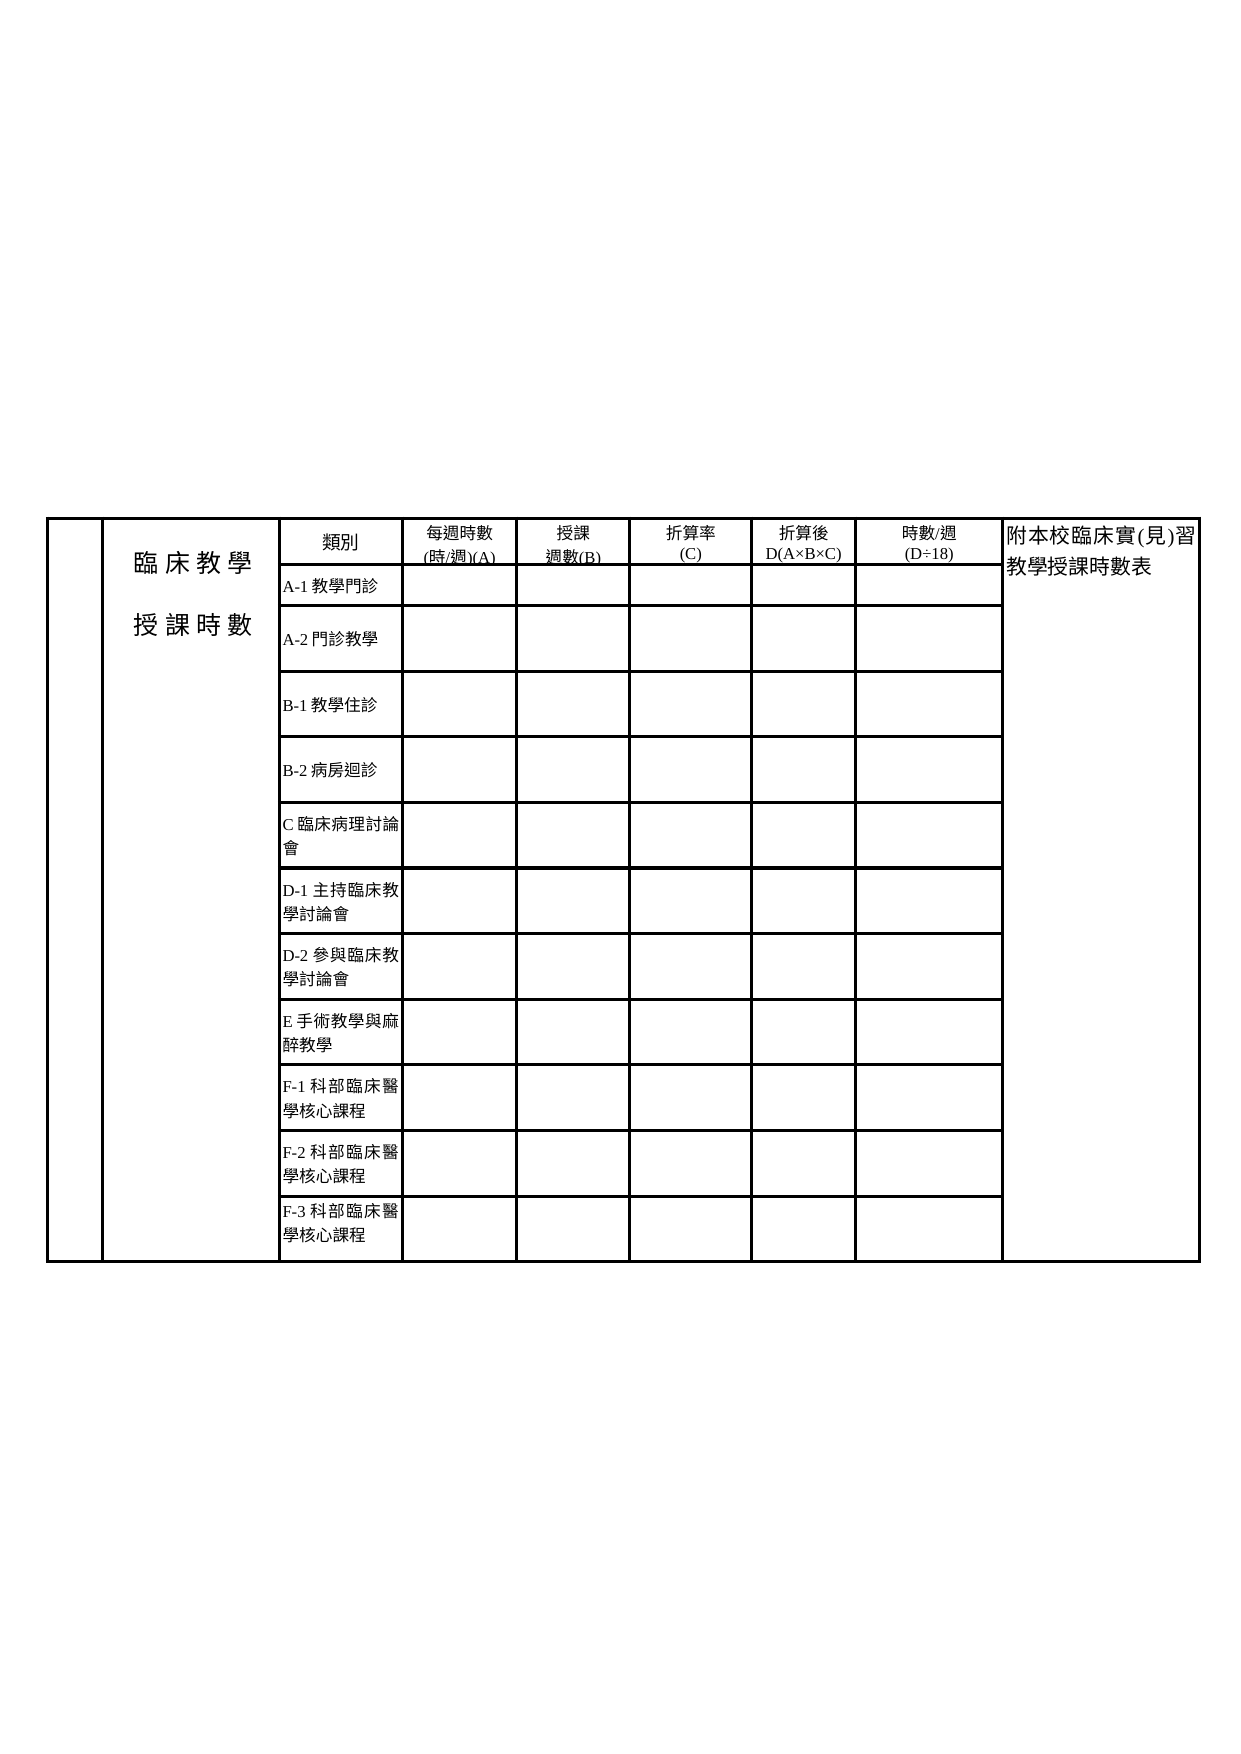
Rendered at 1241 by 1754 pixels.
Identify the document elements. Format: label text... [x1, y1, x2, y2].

table_cell E手術教學與麻醉教學 [281, 1001, 401, 1063]
table_cell [631, 673, 750, 735]
table_cell 類別 [281, 520, 401, 563]
table_cell [857, 1066, 1001, 1129]
table_cell B-2病房迴診 [281, 738, 401, 801]
table_cell F-1科部臨床醫學核心課程 [281, 1066, 401, 1129]
table_cell [857, 935, 1001, 998]
table_cell [518, 1066, 628, 1129]
table_cell F-2科部臨床醫學核心課程 [281, 1132, 401, 1194]
table_cell [631, 935, 750, 998]
table_cell [753, 738, 854, 801]
table_cell [631, 607, 750, 669]
table_cell [518, 566, 628, 604]
table_cell B-1教學住診 [281, 673, 401, 735]
table_cell D-1主持臨床教學討論會 [281, 870, 401, 932]
table_cell 附本校臨床實(見)習教學授課時數表 [1004, 520, 1198, 1260]
table_cell 新 聘 教 師 資 料 [49, 520, 101, 1260]
table_cell [404, 738, 515, 801]
table_cell [753, 1198, 854, 1260]
table_cell [518, 870, 628, 932]
table_cell [857, 870, 1001, 932]
table_cell [857, 1001, 1001, 1063]
table_cell [753, 1001, 854, 1063]
table_cell [404, 935, 515, 998]
table_cell D-2參與臨床教學討論會 [281, 935, 401, 998]
table_cell 折算後 D(A×B×C) [753, 520, 854, 563]
table_cell [857, 1132, 1001, 1194]
table_cell [404, 1001, 515, 1063]
table_cell [518, 804, 628, 866]
table_cell [857, 738, 1001, 801]
table_cell [753, 566, 854, 604]
table_cell [404, 607, 515, 669]
table_cell [631, 566, 750, 604]
table_cell [404, 870, 515, 932]
table_cell [753, 1132, 854, 1194]
table_cell [753, 673, 854, 735]
table_cell [631, 870, 750, 932]
table_cell [631, 804, 750, 866]
table_cell [404, 804, 515, 866]
table_cell [518, 935, 628, 998]
table_cell [857, 804, 1001, 866]
table_cell 時數/週 (D÷18) [857, 520, 1001, 563]
table_cell [857, 1198, 1001, 1260]
table_cell 折算率 (C) [631, 520, 750, 563]
table_cell [753, 607, 854, 669]
table_cell [631, 1132, 750, 1194]
table_cell F-3科部臨床醫學核心課程 [281, 1198, 401, 1260]
table_cell [857, 607, 1001, 669]
table_cell [404, 1066, 515, 1129]
table_cell [857, 566, 1001, 604]
table_cell [753, 1066, 854, 1129]
table_cell [518, 673, 628, 735]
table_cell A-2門診教學 [281, 607, 401, 669]
table_cell 每週時數 (時/週)(A) [404, 520, 515, 563]
table_cell 授課 週數(B) [518, 520, 628, 563]
table_cell [518, 607, 628, 669]
table_cell [753, 870, 854, 932]
table_cell C臨床病理討論會 [281, 804, 401, 866]
table_cell [518, 738, 628, 801]
table_cell 臨床教學 授課時數 [104, 520, 278, 1260]
table_cell [631, 1198, 750, 1260]
table_cell A-1教學門診 [281, 566, 401, 604]
table_cell [631, 738, 750, 801]
table_cell [518, 1132, 628, 1194]
table_cell [404, 673, 515, 735]
table_cell [631, 1066, 750, 1129]
table_cell [404, 1198, 515, 1260]
table_cell [518, 1198, 628, 1260]
table_cell [753, 804, 854, 866]
table_cell [631, 1001, 750, 1063]
table_cell [753, 935, 854, 998]
table_cell [404, 1132, 515, 1194]
table_cell [518, 1001, 628, 1063]
table_cell [404, 566, 515, 604]
table_cell [857, 673, 1001, 735]
